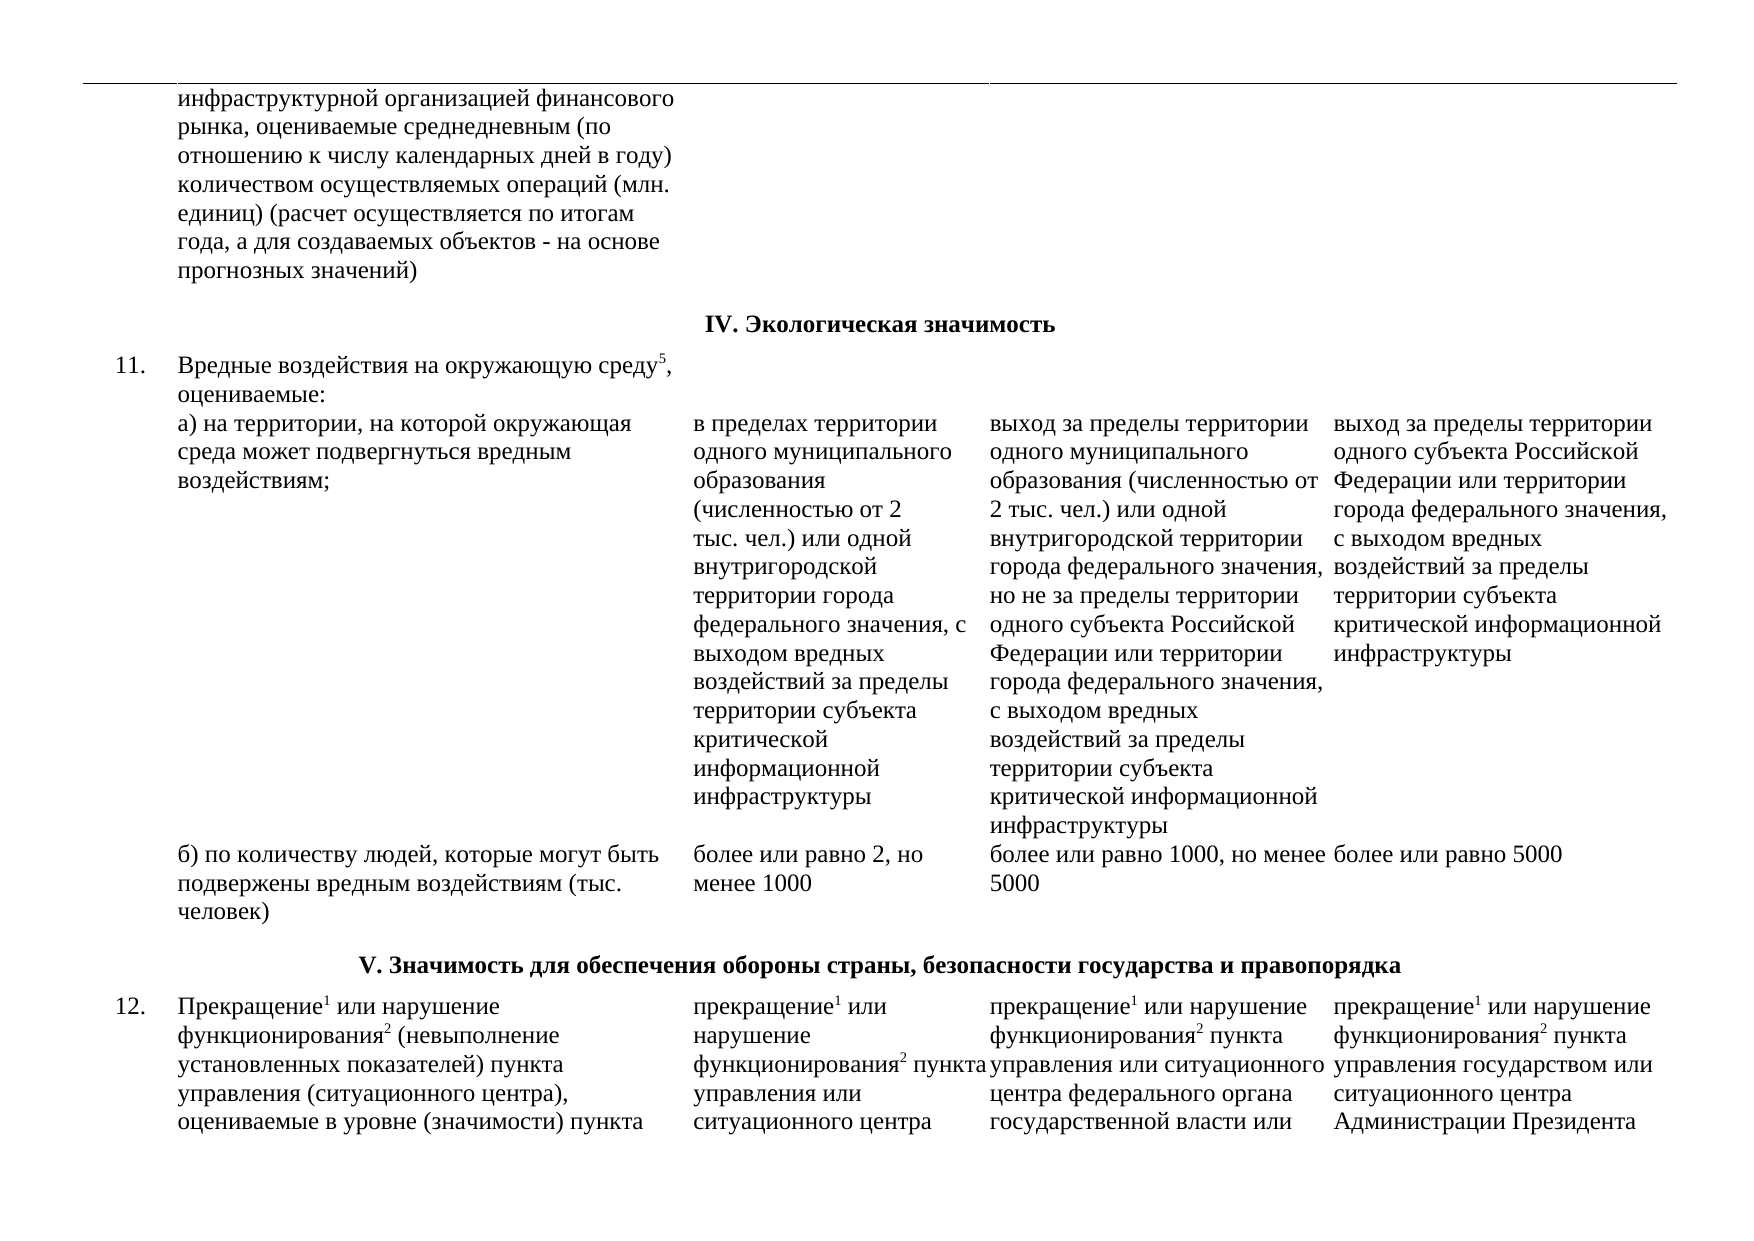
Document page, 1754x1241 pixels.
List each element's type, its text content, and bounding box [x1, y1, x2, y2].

table_cell инфраструктурной организацией финансового рынка, оцениваемые среднедневным (по отношению к числу календарных дней в году) количеством осуществляемых операций (млн. единиц) (расчет осуществляется по итогам года, а для создаваемых объектов - на основе прогнозных значений) [178, 84, 693, 284]
table_cell [1333, 84, 1677, 284]
table_cell [693, 350, 989, 408]
table_cell прекращение1 или нарушение функционирования2 пункта управления государством или ситуационного центра Администрации Президента [1333, 991, 1677, 1135]
table_cell [83, 839, 177, 925]
table_cell б) по количеству людей, которые могут быть подвержены вредным воздействиям (тыс. человек) [178, 839, 693, 925]
table_cell более или равно 5000 [1333, 839, 1677, 925]
table_cell более или равно 2, но менее 1000 [693, 839, 989, 925]
table_cell V. Значимость для обеспечения обороны страны, безопасности государства и правопорядка [83, 925, 1677, 991]
table_cell прекращение1 или нарушение функционирования2 пункта управления или ситуационного центра федерального органа государственной власти или [990, 991, 1333, 1135]
table_cell более или равно 1000, но менее 5000 [990, 839, 1333, 925]
table_cell Прекращение1 или нарушение функционирования2 (невыполнение установленных показателей) пункта управления (ситуационного центра), оцениваемые в уровне (значимости) пункта [178, 991, 693, 1135]
table_cell [1333, 350, 1677, 408]
table_cell [83, 84, 177, 284]
table_cell IV. Экологическая значимость [83, 284, 1677, 350]
table_cell 12. [83, 991, 177, 1135]
table_cell в пределах территории одного муниципального образования (численностью от 2 тыс. чел.) или одной внутригородской территории города федерального значения, с выходом вредных воздействий за пределы территории субъекта критической информационной инфраструктуры [693, 408, 989, 839]
table_cell [693, 84, 989, 284]
table_cell [990, 350, 1333, 408]
table_cell Вредные воздействия на окружающую среду5, оцениваемые: [178, 350, 693, 408]
table_cell [83, 408, 177, 839]
table_cell а) на территории, на которой окружающая среда может подвергнуться вредным воздействиям; [178, 408, 693, 839]
table_cell [990, 84, 1333, 284]
table_cell выход за пределы территории одного муниципального образования (численностью от 2 тыс. чел.) или одной внутригородской территории города федерального значения, но не за пределы территории одного субъекта Российской Федерации или территории города федерального значения, с выходом вредных воздействий за пределы территории субъекта критической информационной инфраструктуры [990, 408, 1333, 839]
table_cell 11. [83, 350, 177, 408]
table_cell прекращение1 или нарушение функционирования2 пункта управления или ситуационного центра [693, 991, 989, 1135]
table_cell выход за пределы территории одного субъекта Российской Федерации или территории города федерального значения, с выходом вредных воздействий за пределы территории субъекта критической информационной инфраструктуры [1333, 408, 1677, 839]
